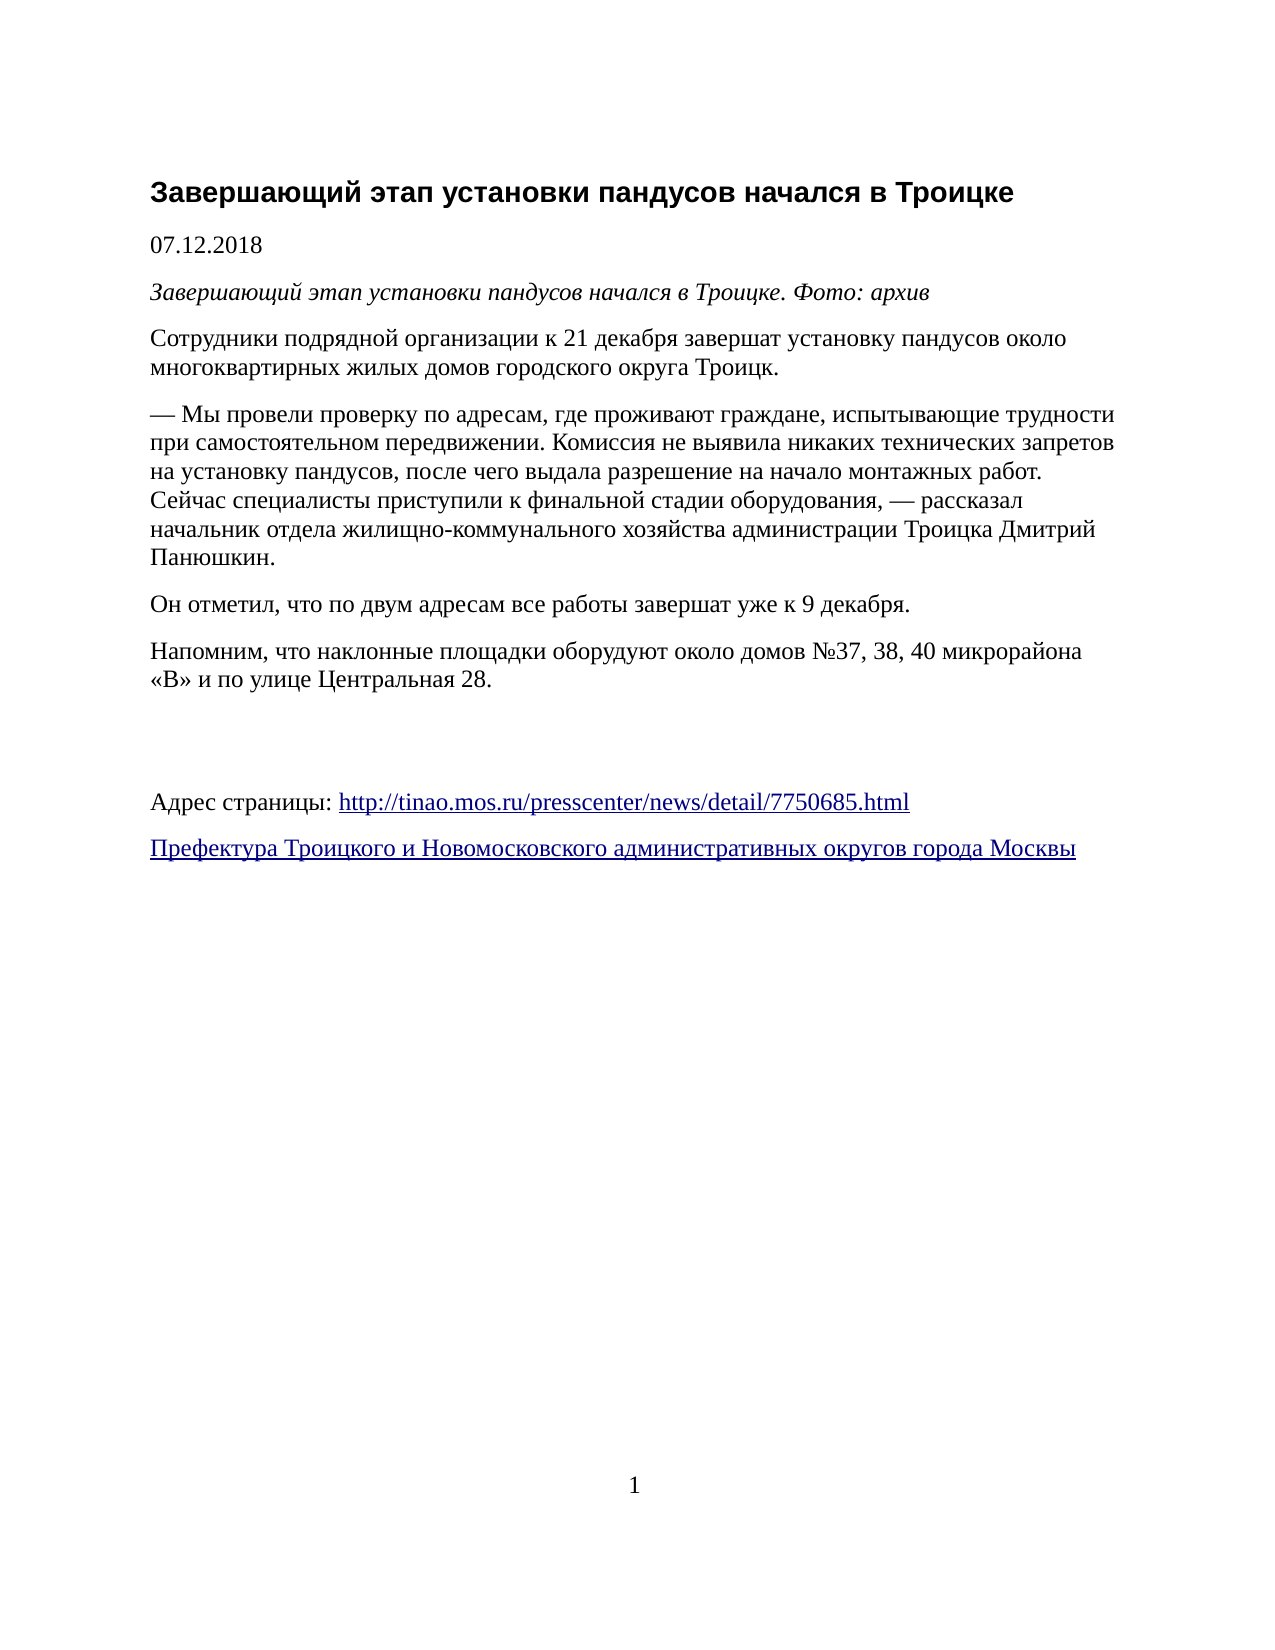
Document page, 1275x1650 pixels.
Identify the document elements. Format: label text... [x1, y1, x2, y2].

text 07.12.2018 [150, 230, 1125, 259]
text Префектура Троицкого и Новомосковского административных округов города Москвы [150, 833, 1125, 862]
text Он отметил, что по двум адресам все работы завершат уже к 9 декабря. [150, 589, 1125, 618]
text Завершающий этап установки пандусов начался в Троицке. Фото: архив [150, 277, 1125, 305]
subtitle Завершающий этап установки пандусов начался в Троицке [150, 175, 1125, 208]
text — Мы провели проверку по адресам, где проживают граждане, испытывающие трудности при самостоятельном передвижении. Комиссия не выявила никаких технических запретов на установку пандусов, после чего выдала разрешение на начало монтажных работ. Сейчас специалисты приступили к финальной стадии оборудования, — рассказал начальник отдела жилищно-коммунального хозяйства администрации Троицка Дмитрий Панюшкин. [150, 399, 1125, 571]
text Сотрудники подрядной организации к 21 декабря завершат установку пандусов около многоквартирных жилых домов городского округа Троицк. [150, 323, 1125, 381]
text Адрес страницы: http://tinao.mos.ru/presscenter/news/detail/7750685.html [150, 787, 1125, 815]
text Напомним, что наклонные площадки оборудуют около домов №37, 38, 40 микрорайона «В» и по улице Центральная 28. [150, 636, 1125, 693]
